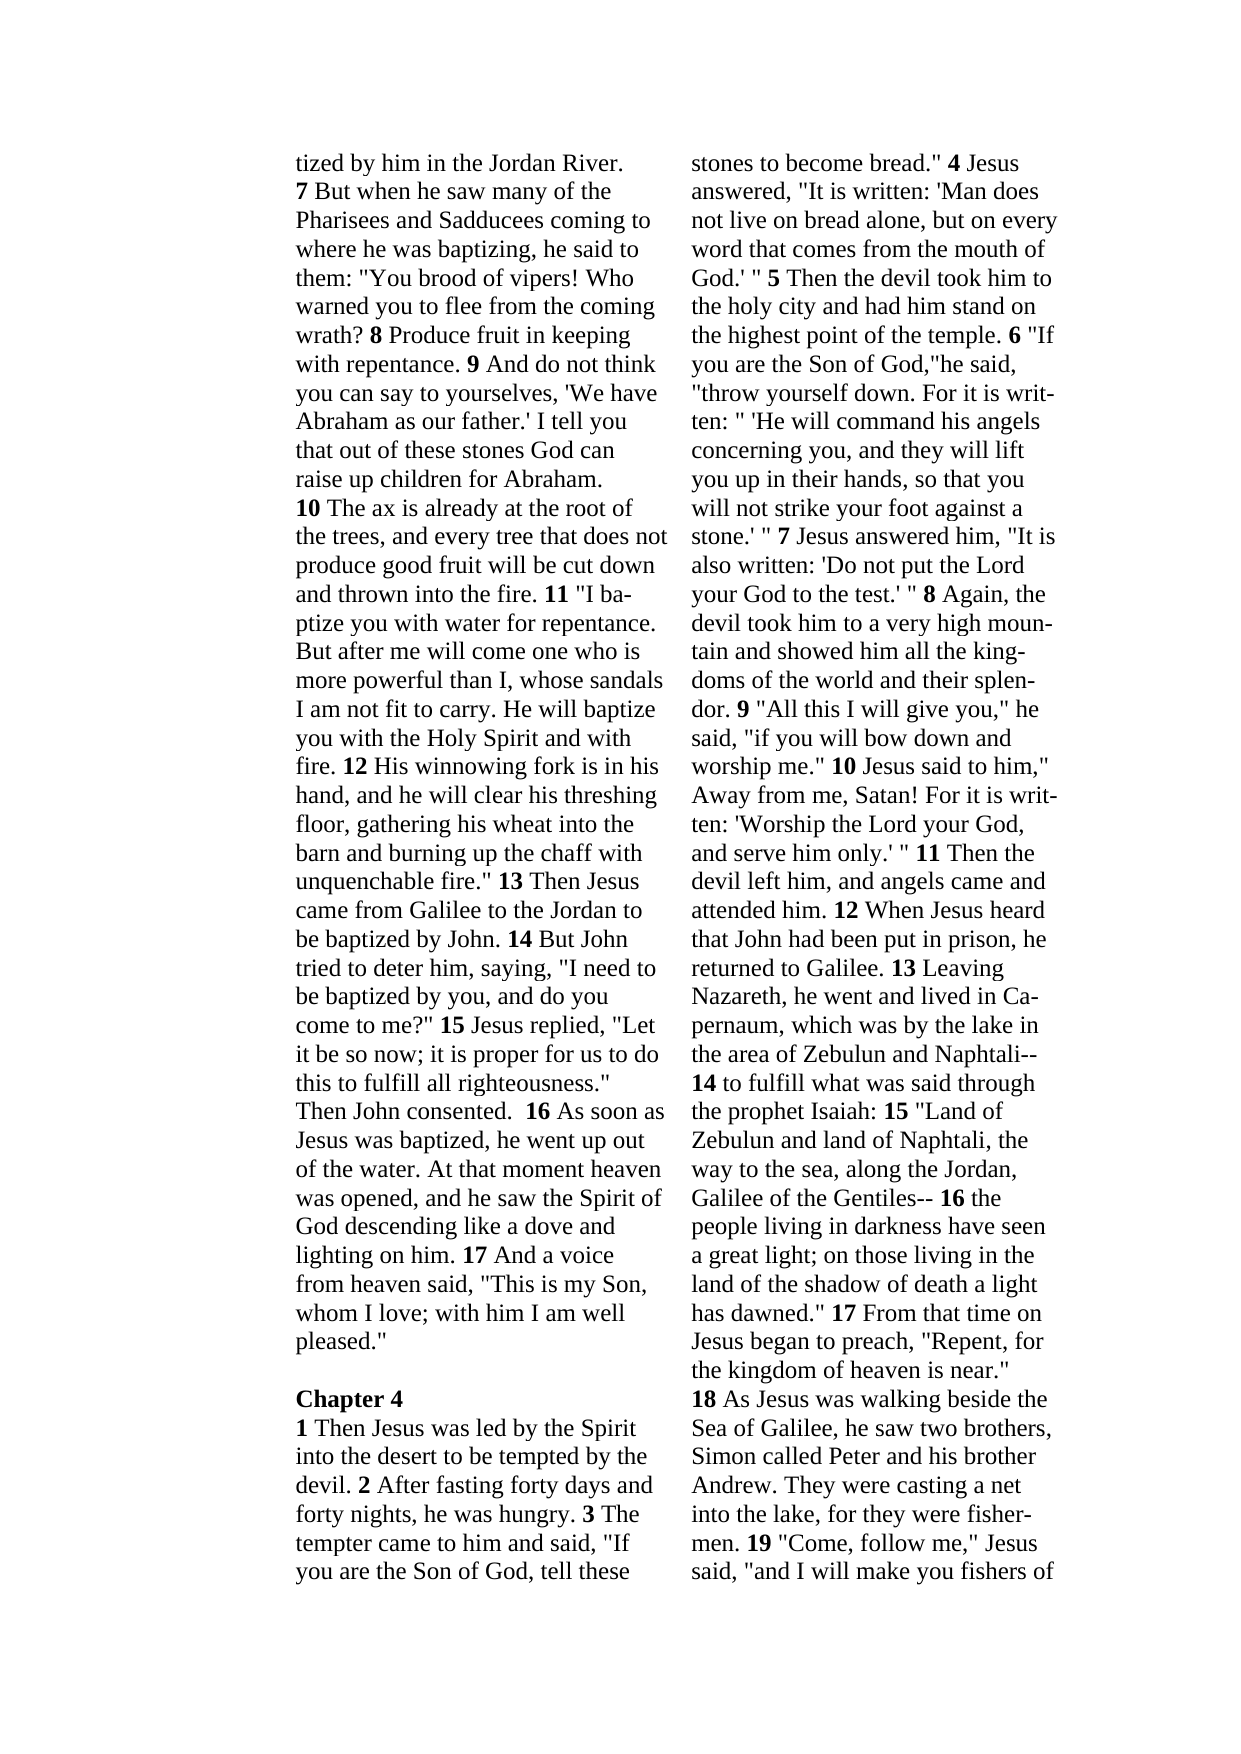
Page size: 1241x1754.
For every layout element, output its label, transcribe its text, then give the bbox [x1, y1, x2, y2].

text stones to become bread." 4 Jesus answered, "It is written: 'Man does not live on bread alone, but on every word that comes from the mouth of God.' " 5 Then the devil took him to the holy city and had him stand on the highest point of the temple. 6 "If you are the Son of God,"he said, "throw yourself down. For it is writ-ten: " 'He will command his angels concerning you, and they will lift you up in their hands, so that you will not strike your foot against a stone.' " 7 Jesus answered him, "It is also written: 'Do not put the Lord your God to the test.' " 8 Again, the devil took him to a very high moun-tain and showed him all the king-doms of the world and their splen-dor. 9 "All this I will give you," he said, "if you will bow down and worship me." 10 Jesus said to him," Away from me, Satan! For it is writ-ten: 'Worship the Lord your God, and serve him only.' " 11 Then the devil left him, and angels came and attended him. 12 When Jesus heard that John had been put in prison, he returned to Galilee. 13 Leaving Nazareth, he went and lived in Ca-pernaum, which was by the lake in the area of Zebulun and Naphtali-- 14 to fulfill what was said through the prophet Isaiah: 15 "Land of Zebulun and land of Naphtali, the way to the sea, along the Jordan, Galilee of the Gentiles-- 16 the people living in darkness have seen a great light; on those living in the land of the shadow of death a light has dawned." 17 From that time on Jesus began to preach, "Repent, for the kingdom of heaven is near." 18 As Jesus was walking beside the Sea of Galilee, he saw two brothers, Simon called Peter and his brother Andrew. They were casting a net into the lake, for they were fisher-men. 19 "Come, follow me," Jesus said, "and I will make you fishers of [691, 148, 1063, 1585]
text tized by him in the Jordan River. 7 But when he saw many of the Pharisees and Sadducees coming to where he was baptizing, he said to them: "You brood of vipers! Who warned you to flee from the coming wrath? 8 Produce fruit in keeping with repentance. 9 And do not think you can say to yourselves, 'We have Abraham as our father.' I tell you that out of these stones God can raise up children for Abraham. 10 The ax is already at the root of the trees, and every tree that does not produce good fruit will be cut down and thrown into the fire. 11 "I ba-ptize you with water for repentance. But after me will come one who is more powerful than I, whose sandals I am not fit to carry. He will baptize you with the Holy Spirit and with fire. 12 His winnowing fork is in his hand, and he will clear his threshing floor, gathering his wheat into the barn and burning up the chaff with unquenchable fire." 13 Then Jesus came from Galilee to the Jordan to be baptized by John. 14 But John tried to deter him, saying, "I need to be baptized by you, and do you come to me?" 15 Jesus replied, "Let it be so now; it is proper for us to do this to fulfill all righteousness." Then John consented. 16 As soon as Jesus was baptized, he went up out of the water. At that moment heaven was opened, and he saw the Spirit of God descending like a dove and lighting on him. 17 And a voice from heaven said, "This is my Son, whom I love; with him I am well pleased." [295, 148, 667, 1355]
text 1 Then Jesus was led by the Spirit into the desert to be tempted by the devil. 2 After fasting forty days and forty nights, he was hungry. 3 The tempter came to him and said, "If you are the Son of God, tell these [295, 1413, 667, 1585]
text Chapter 4 [295, 1384, 667, 1413]
